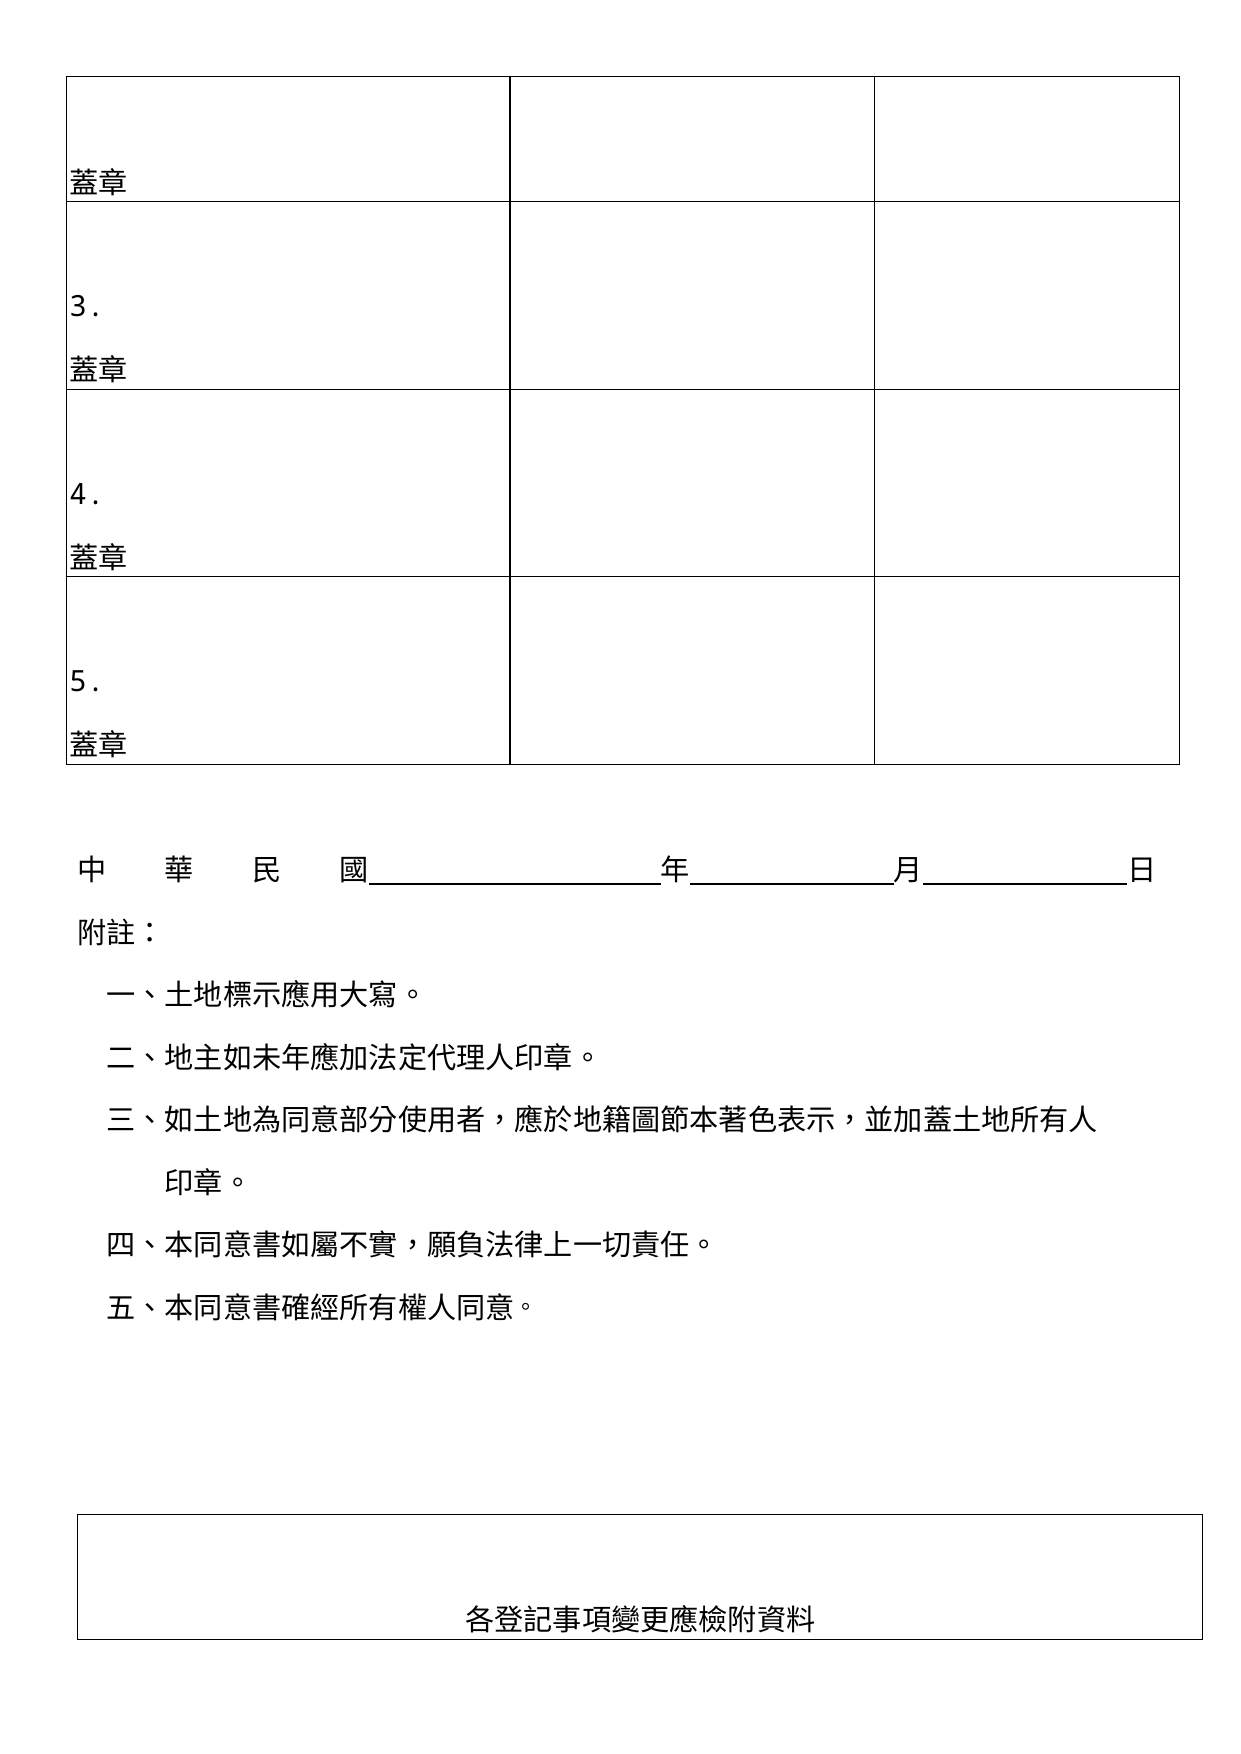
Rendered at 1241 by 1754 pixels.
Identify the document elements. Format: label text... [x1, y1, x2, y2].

table_cell [875, 202, 1179, 389]
table_cell 中 華 民 國 年 月 日 [74, 765, 1179, 889]
table_header 各登記事項變更應檢附資料 [78, 1515, 1202, 1639]
table_cell [511, 390, 874, 576]
table_cell [511, 202, 874, 389]
table_cell [875, 390, 1179, 576]
table_cell 蓋章 [67, 77, 509, 201]
table_cell [511, 77, 874, 201]
table_cell [66, 889, 74, 1326]
table_cell [875, 77, 1179, 201]
table_cell [875, 577, 1179, 764]
table_cell [511, 577, 874, 764]
table_cell 5. 蓋章 [67, 577, 509, 764]
table_cell 附註： 一、土地標示應用大寫。 二、地主如未年應加法定代理人印章。 三、如土地為同意部分使用者，應於地籍圖節本著色表示，並加蓋土地所有人 印章。 四、本同意書如屬不實，願負法律上一切責任。 五、本同意書確經所有權人同意。 [74, 889, 1179, 1326]
table_cell 4. 蓋章 [67, 390, 509, 576]
table_cell 3. 蓋章 [67, 202, 509, 389]
table_cell [66, 765, 74, 889]
